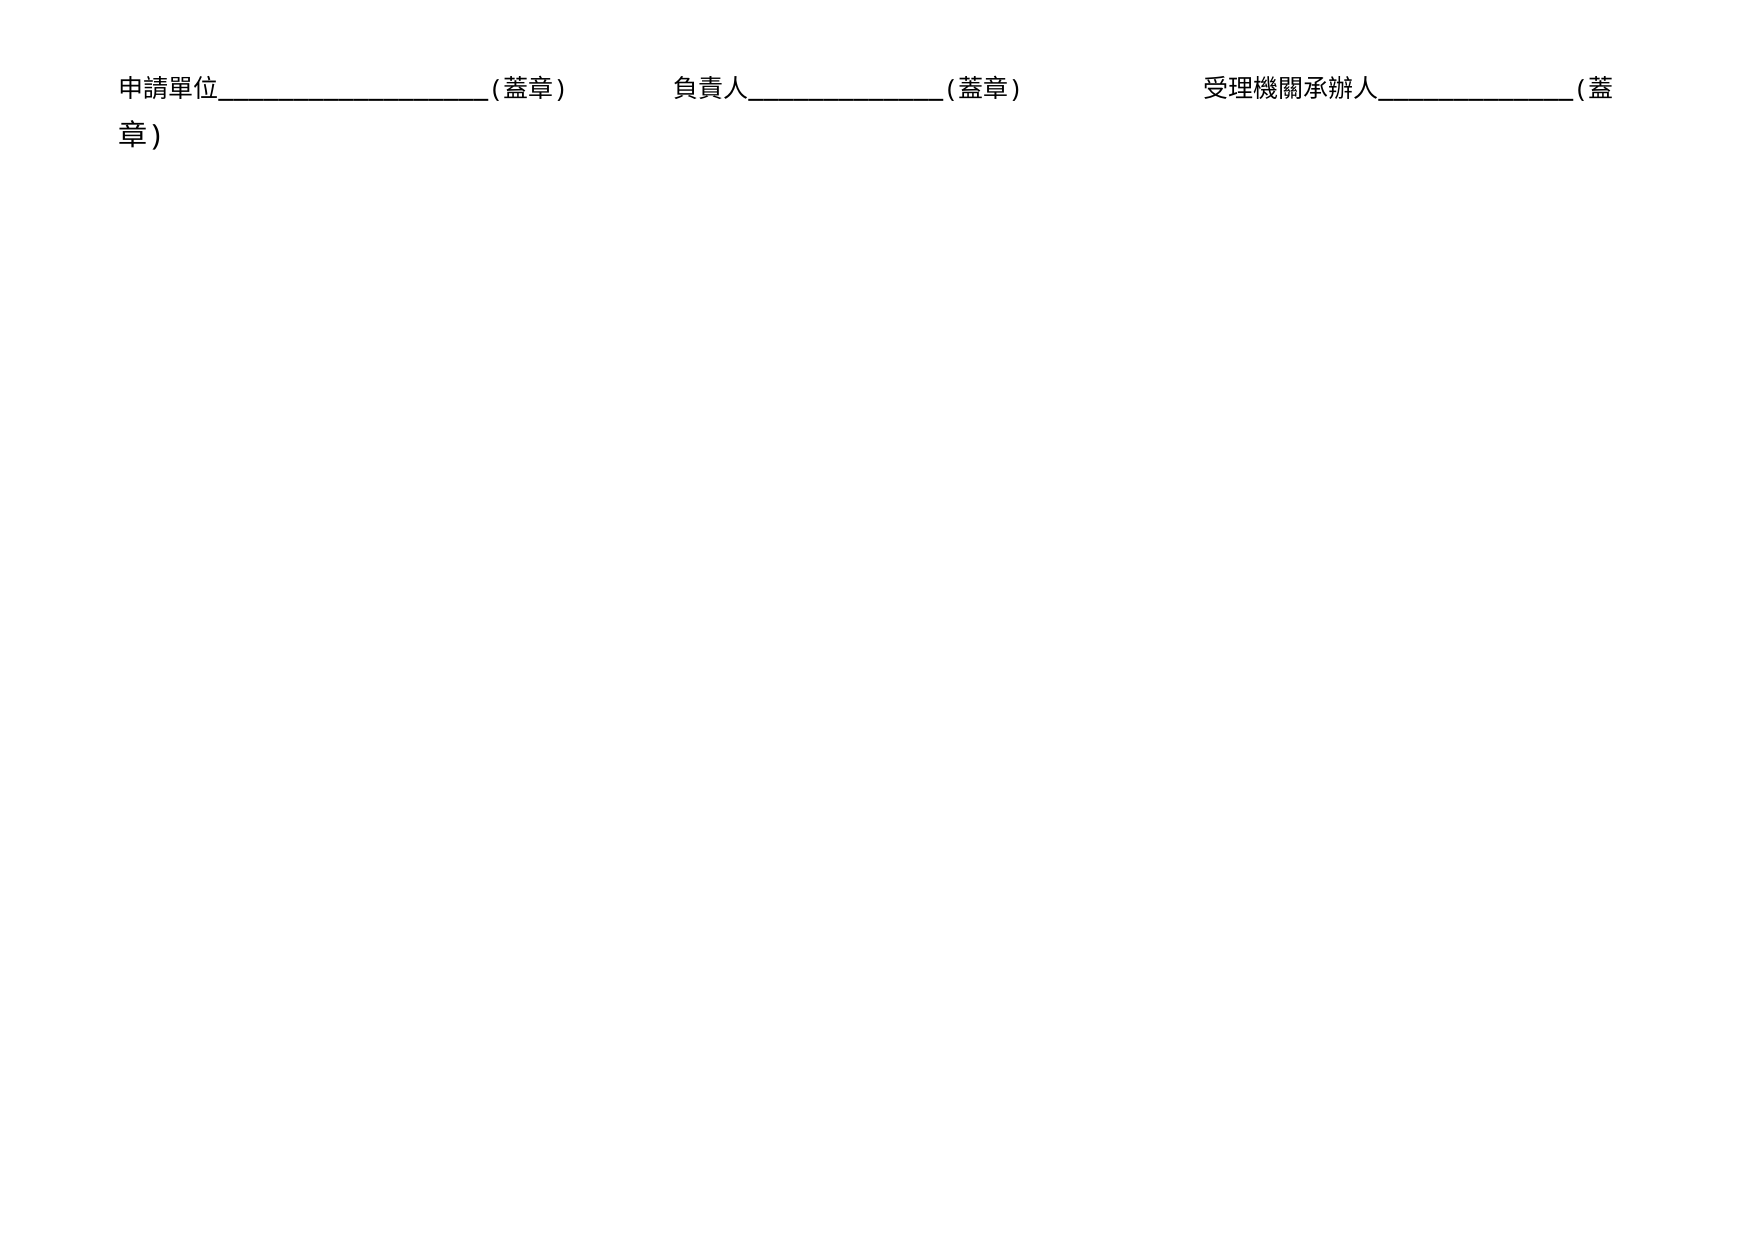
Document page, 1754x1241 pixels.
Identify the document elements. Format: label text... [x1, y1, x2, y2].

text 申請單位__________________(蓋章) 負責人_____________(蓋章) 受理機關承辦人_____________(蓋章) [118, 59, 1636, 155]
